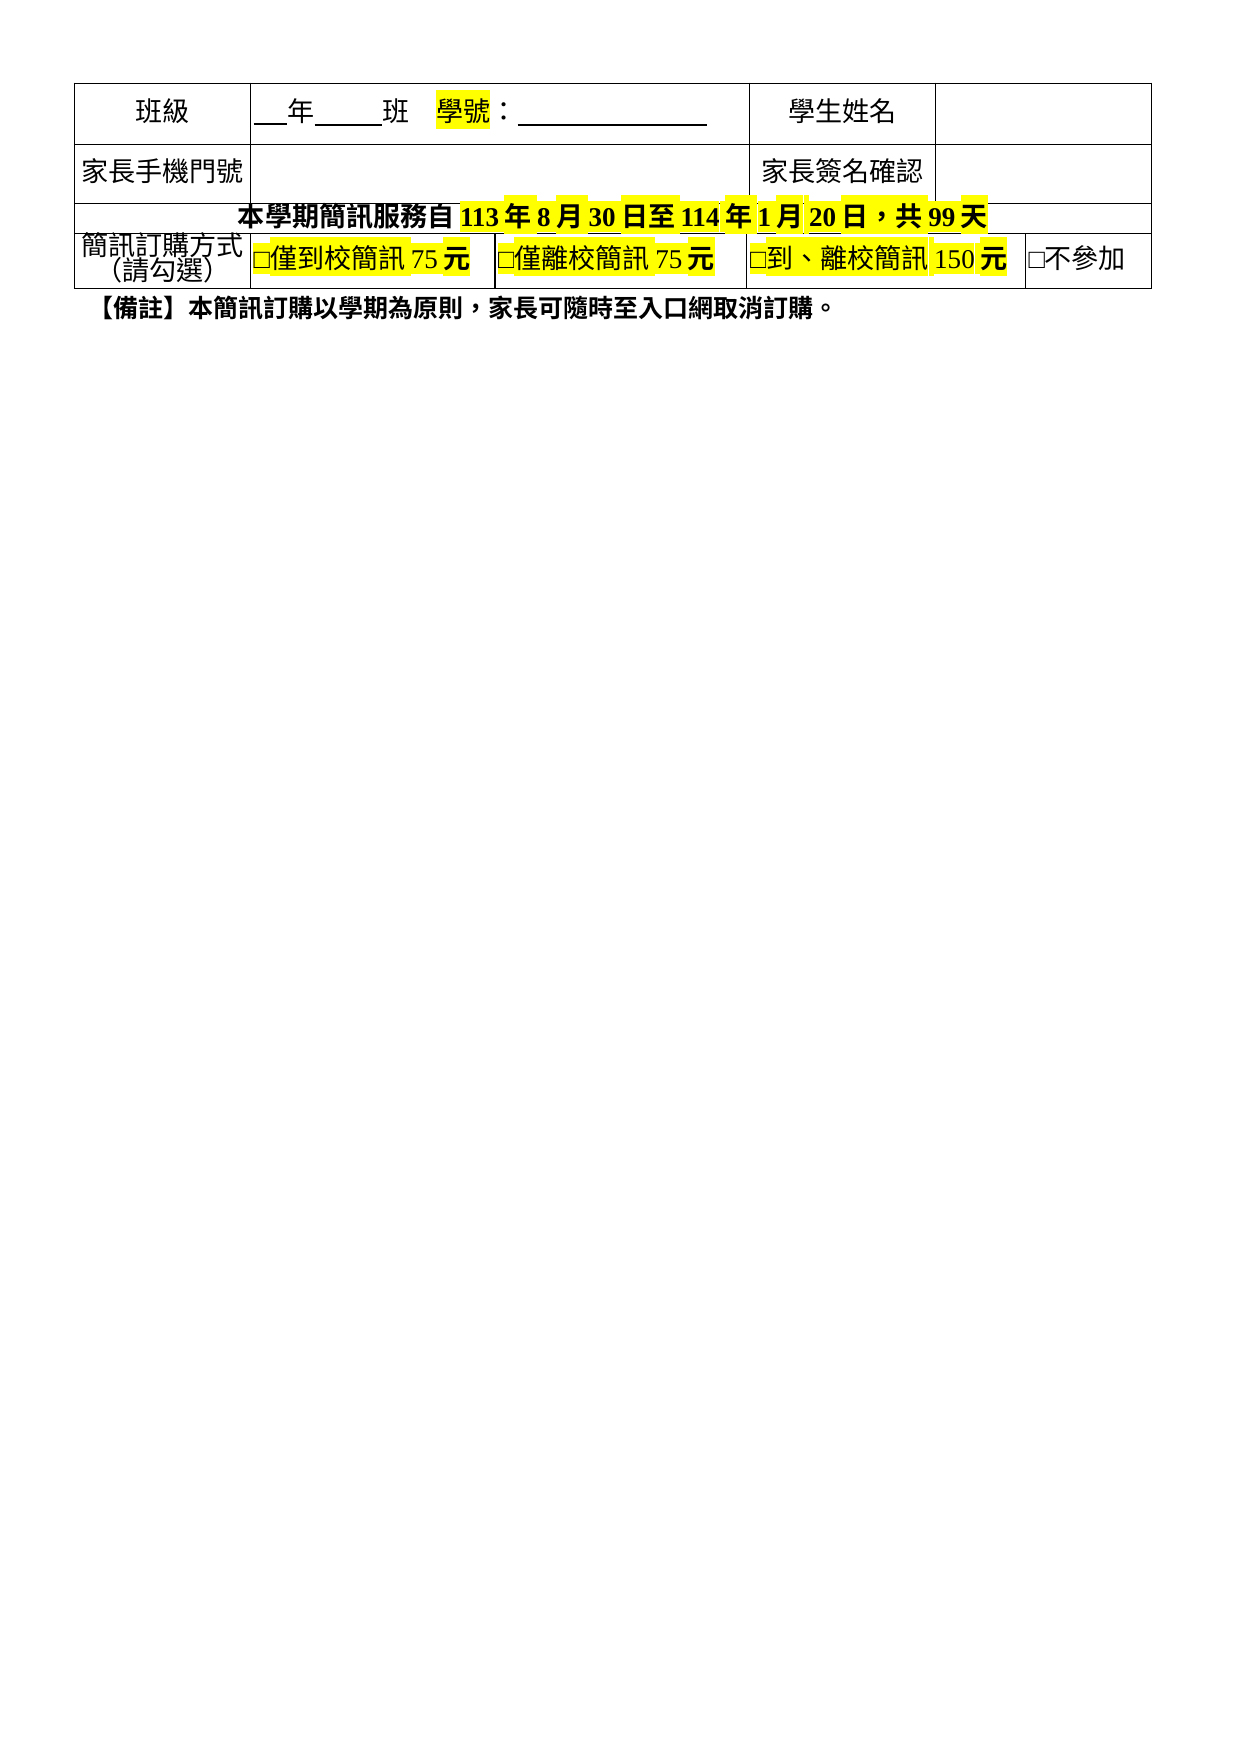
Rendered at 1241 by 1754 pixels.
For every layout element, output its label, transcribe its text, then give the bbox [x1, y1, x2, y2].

table_cell □不參加 [1026, 234, 1151, 288]
table_cell [251, 145, 749, 203]
table_header [936, 84, 1151, 144]
table_cell [936, 145, 1151, 203]
table_cell □到、離校簡訊150元 [747, 234, 1025, 288]
table_cell □僅到校簡訊75元 [251, 234, 494, 288]
table_cell 家長簽名確認 [750, 145, 935, 203]
table_cell 家長手機門號 [75, 145, 250, 203]
table_header 學生姓名 [750, 84, 935, 144]
table_cell 本學期簡訊服務自113年8月30日至114年1月20日，共99天 [75, 204, 1151, 233]
table_header 班級 [75, 84, 250, 144]
table_cell □僅離校簡訊75元 [496, 234, 746, 288]
text 【備註】本簡訊訂購以學期為原則，家長可隨時至入口網取消訂購。 [89, 289, 1152, 325]
table_cell 簡訊訂購方式 （請勾選） [75, 234, 250, 288]
table_header 年 班 學號： [251, 84, 749, 144]
